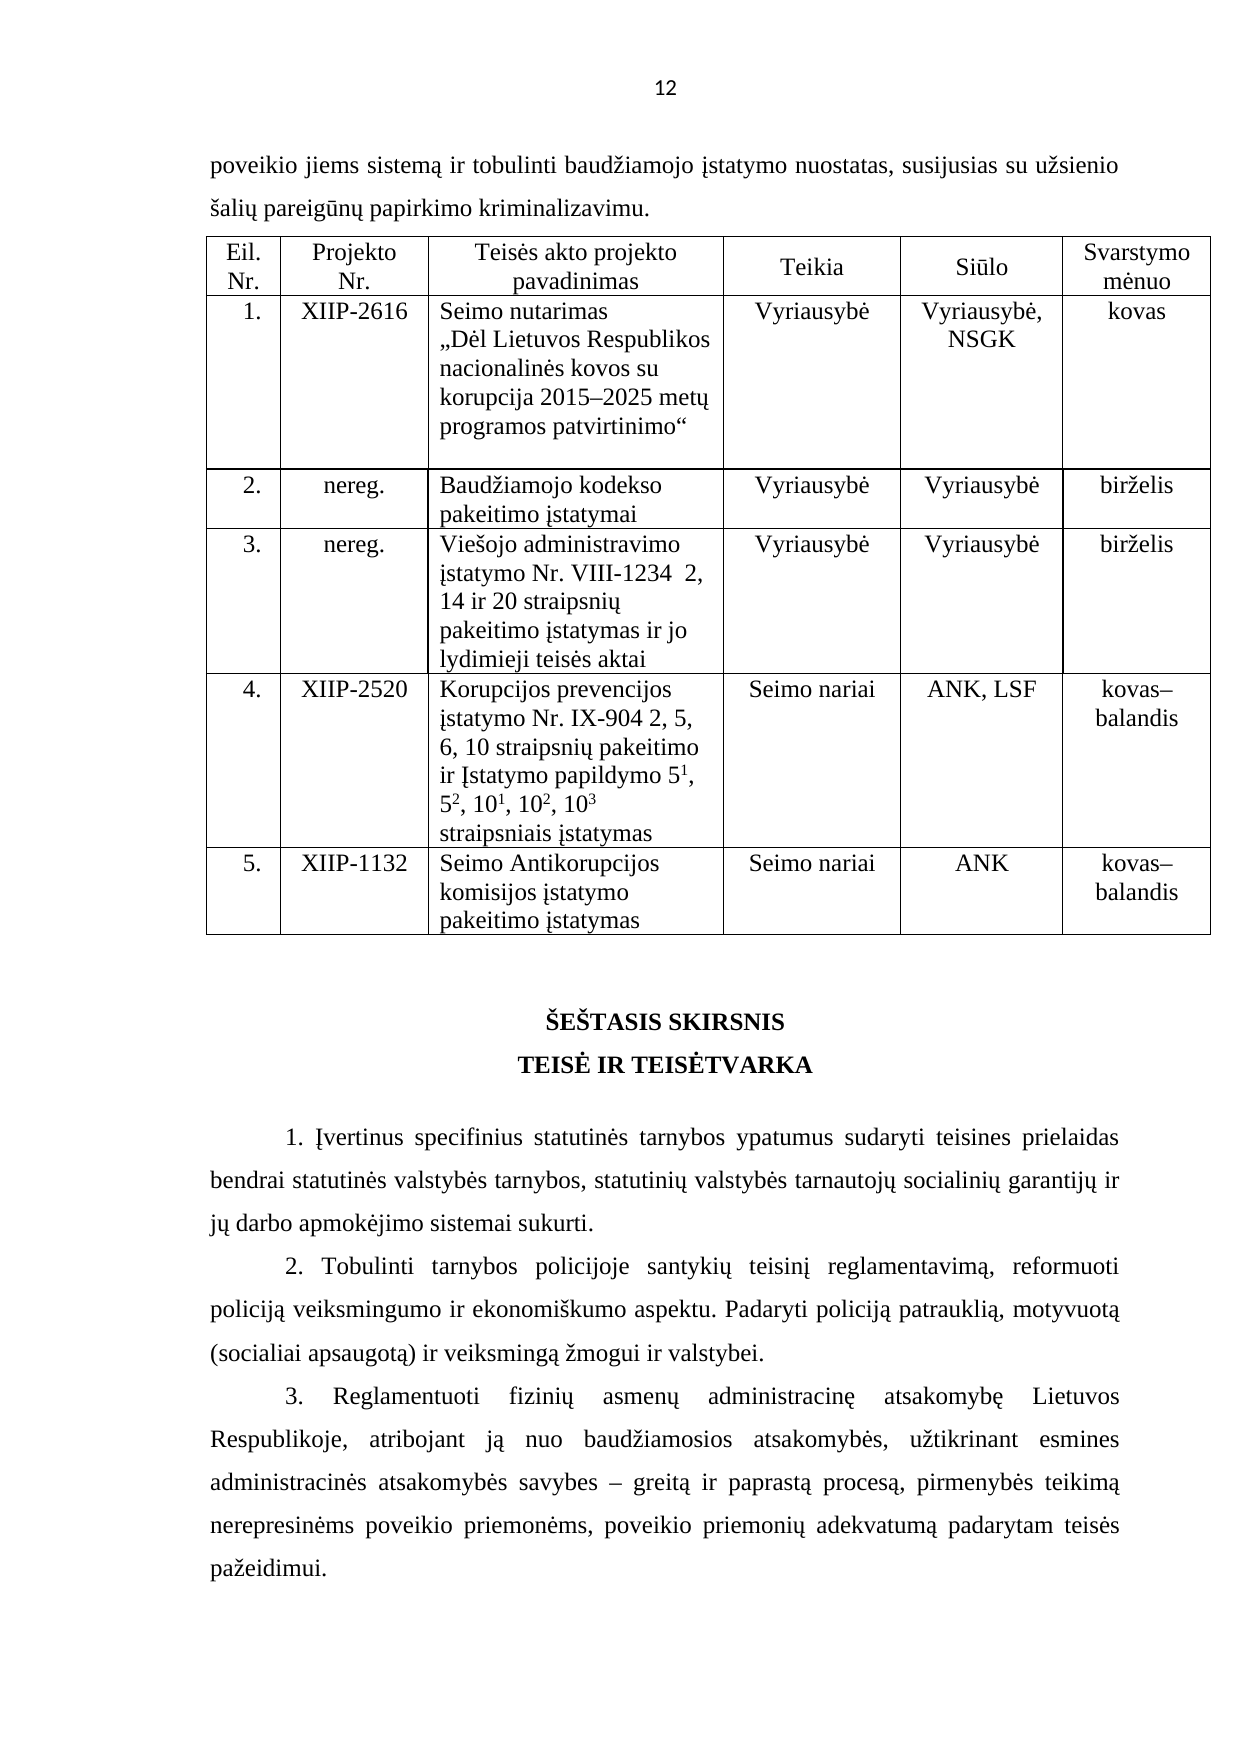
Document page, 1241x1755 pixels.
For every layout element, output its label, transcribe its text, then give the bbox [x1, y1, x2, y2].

table_header Projekto Nr. [281, 237, 428, 295]
table_cell Vyriausybė [724, 470, 900, 527]
table_cell Vyriausybė [901, 529, 1062, 673]
table_cell ANK [901, 848, 1062, 934]
table_cell Vyriausybė, NSGK [901, 296, 1062, 468]
table_cell 5. [207, 848, 280, 934]
table_cell Seimo Antikorupcijos komisijos įstatymo pakeitimo įstatymas [429, 848, 723, 934]
table_cell XIIP-1132 [281, 848, 428, 934]
table_cell Vyriausybė [724, 296, 900, 468]
table_header Siūlo [901, 237, 1062, 295]
table_cell Korupcijos prevencijos įstatymo Nr. IX-904 2, 5, 6, 10 straipsnių pakeitimo ir Įstatymo papildymo 51, 52, 101, 102, 103 straipsniais įstatymas [429, 674, 723, 847]
table_cell nereg. [281, 470, 427, 527]
table_header Teikia [724, 237, 900, 295]
table_cell Vyriausybė [724, 529, 900, 673]
table_cell Seimo nariai [724, 674, 900, 847]
table_cell 3. [207, 529, 280, 673]
text 1. Įvertinus specifinius statutinės tarnybos ypatumus sudaryti teisines prielaidas bendrai statutinės valstybės tarnybos, statutinių valstybės tarnautojų socialinių garantijų ir jų darbo apmokėjimo sistemai sukurti. [210, 1122, 1120, 1237]
table_cell XIIP-2520 [281, 674, 428, 847]
text 3. Reglamentuoti fizinių asmenų administracinę atsakomybę Lietuvos Respublikoje, atribojant ją nuo baudžiamosios atsakomybės, užtikrinant esmines administracinės atsakomybės savybes – greitą ir paprastą procesą, pirmenybės teikimą nerepresinėms poveikio priemonėms, poveikio priemonių adekvatumą padarytam teisės pažeidimui. [210, 1381, 1120, 1582]
table_cell nereg. [281, 529, 427, 673]
table_cell Seimo nutarimas „Dėl Lietuvos Respublikos nacionalinės kovos su korupcija 2015–2025 metų programos patvirtinimo“ [429, 296, 723, 468]
table_header Svarstymo mėnuo [1063, 237, 1210, 295]
table_cell 2. [207, 470, 280, 527]
table_cell kovas– balandis [1063, 848, 1210, 934]
table_cell Seimo nariai [724, 848, 900, 934]
table_cell birželis [1064, 529, 1210, 673]
text TEISĖ IR TEISĖTVARKA [210, 1050, 1120, 1079]
table_cell Vyriausybė [901, 470, 1062, 527]
text ŠEŠTASIS SKIRSNIS [210, 1007, 1120, 1036]
table_cell Viešojo administravimo įstatymo Nr. VIII-1234 2, 14 ir 20 straipsnių pakeitimo įstatymas ir jo lydimieji teisės aktai [429, 529, 723, 673]
text poveikio jiems sistemą ir tobulinti baudžiamojo įstatymo nuostatas, susijusias su užsienio šalių pareigūnų papirkimo kriminalizavimu. [210, 150, 1120, 222]
table_cell Baudžiamojo kodekso pakeitimo įstatymai [429, 470, 723, 527]
table_cell kovas– balandis [1063, 674, 1210, 847]
table_header Eil. Nr. [207, 237, 280, 295]
table_cell XIIP-2616 [281, 296, 428, 468]
text 2. Tobulinti tarnybos policijoje santykių teisinį reglamentavimą, reformuoti policiją veiksmingumo ir ekonomiškumo aspektu. Padaryti policiją patrauklią, motyvuotą (socialiai apsaugotą) ir veiksmingą žmogui ir valstybei. [210, 1251, 1120, 1366]
table_cell birželis [1064, 470, 1210, 527]
table_cell 1. [207, 296, 280, 468]
table_cell kovas [1063, 296, 1210, 468]
table_cell 4. [207, 674, 280, 847]
table_cell ANK, LSF [901, 674, 1062, 847]
table_header Teisės akto projekto pavadinimas [429, 237, 723, 295]
